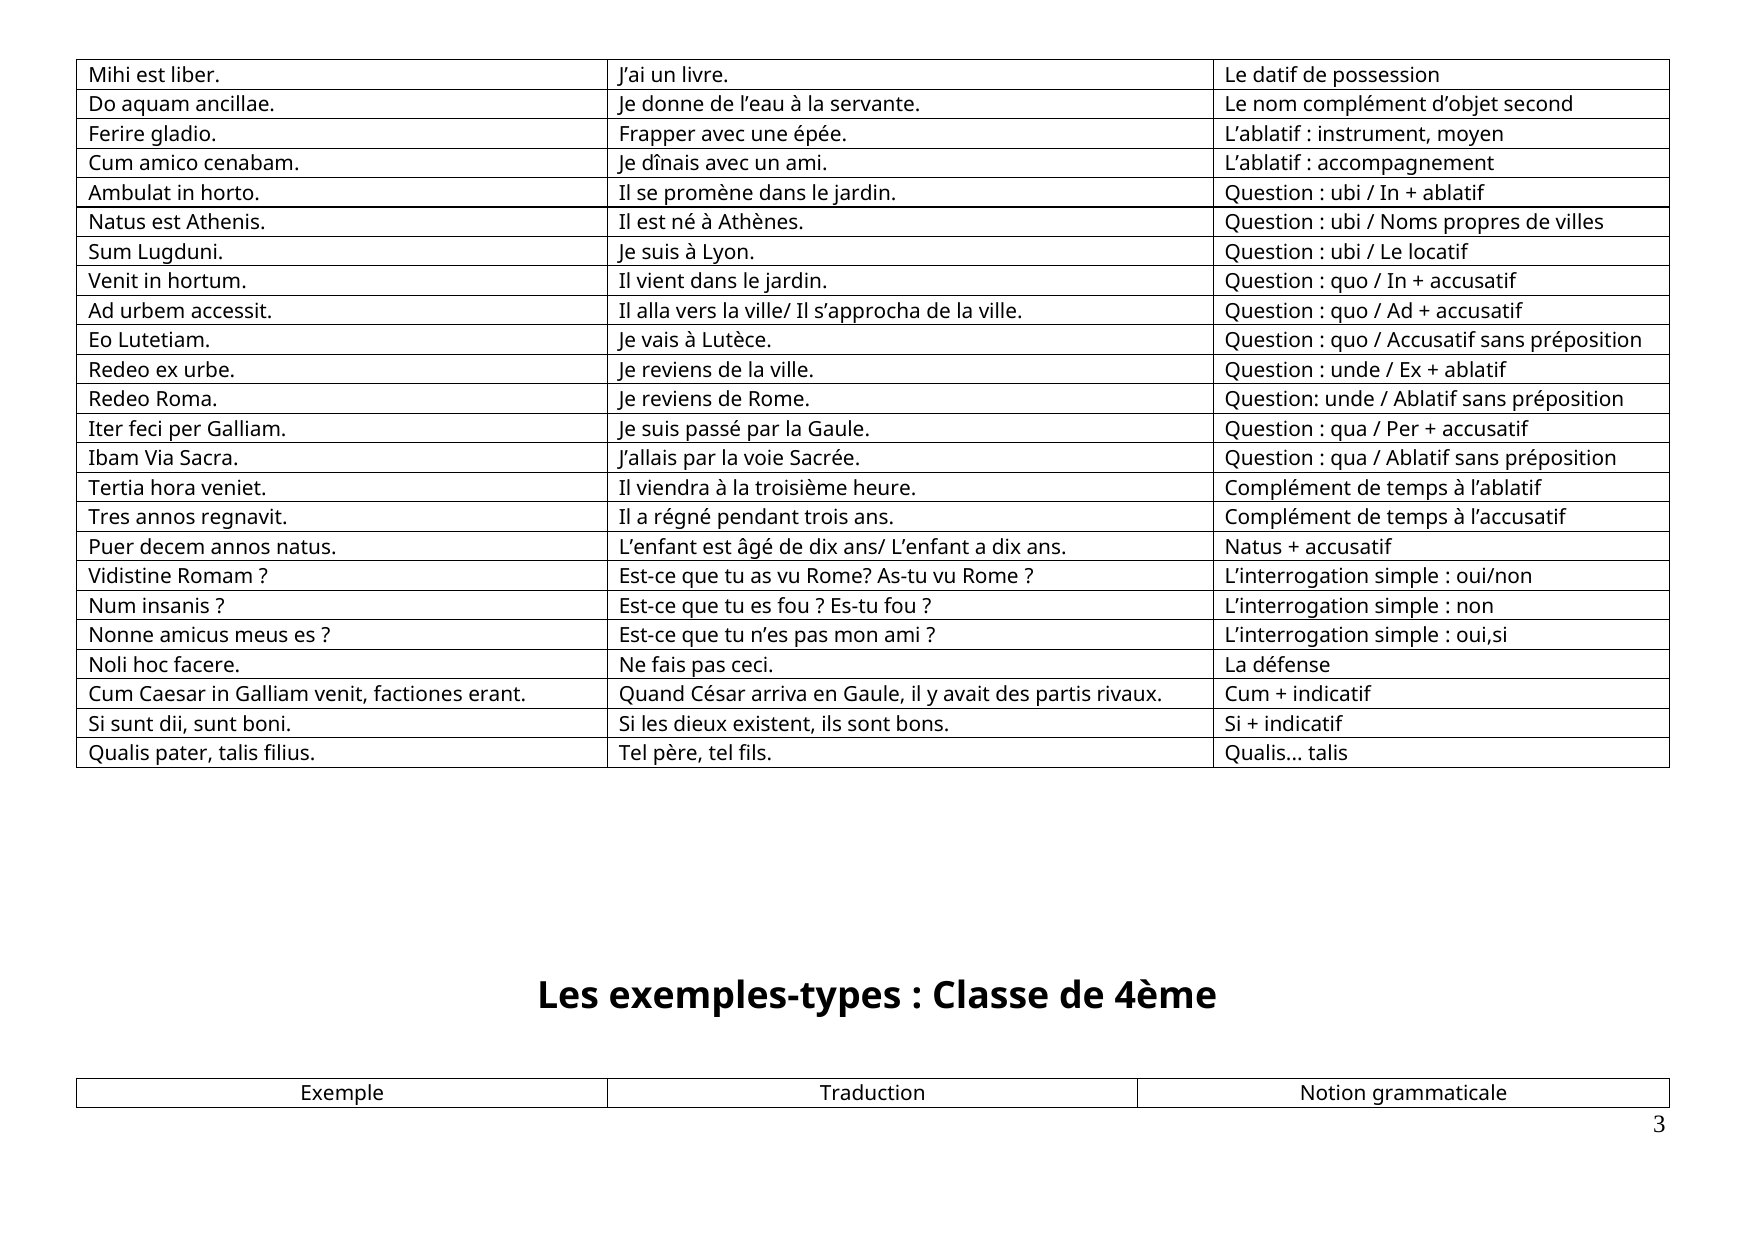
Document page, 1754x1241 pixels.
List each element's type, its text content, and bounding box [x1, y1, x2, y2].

table_cell L’enfant est âgé de dix ans/ L’enfant a dix ans. [608, 532, 1213, 560]
table_cell Il alla vers la ville/ Il s’approcha de la ville. [608, 296, 1213, 324]
table_cell Ferire gladio. [77, 119, 607, 147]
table_cell Je reviens de la ville. [608, 355, 1213, 383]
table_cell Iter feci per Galliam. [77, 414, 607, 442]
table_cell Question : ubi / Le locatif [1214, 237, 1669, 265]
table_cell Question : ubi / In + ablatif [1214, 178, 1669, 206]
table_cell J’allais par la voie Sacrée. [608, 443, 1213, 472]
table_cell Tertia hora veniet. [77, 473, 607, 501]
table_cell Question : quo / Ad + accusatif [1214, 296, 1669, 324]
table_cell Nonne amicus meus es ? [77, 620, 607, 649]
table_cell Num insanis ? [77, 591, 607, 619]
table_cell Qualis pater, talis filius. [77, 738, 607, 767]
table_cell Do aquam ancillae. [77, 90, 607, 118]
table_cell Question: unde / Ablatif sans préposition [1214, 384, 1669, 413]
table_cell Sum Lugduni. [77, 237, 607, 265]
table_cell Il vient dans le jardin. [608, 266, 1213, 295]
table_cell Le datif de possession [1214, 60, 1669, 88]
table_cell Je donne de l’eau à la servante. [608, 90, 1213, 118]
table_cell Est-ce que tu es fou ? Es-tu fou ? [608, 591, 1213, 619]
table_cell Il se promène dans le jardin. [608, 178, 1213, 206]
table_cell Natus + accusatif [1214, 532, 1669, 560]
table_cell Qualis... talis [1214, 738, 1669, 767]
table_cell Question : unde / Ex + ablatif [1214, 355, 1669, 383]
table_cell Redeo ex urbe. [77, 355, 607, 383]
table_cell Question : quo / Accusatif sans préposition [1214, 325, 1669, 354]
table_cell Il est né à Athènes. [608, 208, 1213, 236]
table_cell Tres annos regnavit. [77, 502, 607, 531]
table_cell Je dînais avec un ami. [608, 149, 1213, 177]
table_cell Cum + indicatif [1214, 679, 1669, 708]
table_cell Il viendra à la troisième heure. [608, 473, 1213, 501]
table_header Traduction [608, 1079, 1137, 1107]
table_cell Ne fais pas ceci. [608, 650, 1213, 678]
table_cell Frapper avec une épée. [608, 119, 1213, 147]
table_cell Si sunt dii, sunt boni. [77, 709, 607, 737]
table_cell L’interrogation simple : non [1214, 591, 1669, 619]
table_cell La défense [1214, 650, 1669, 678]
table_cell Tel père, tel fils. [608, 738, 1213, 767]
table_cell L’ablatif : instrument, moyen [1214, 119, 1669, 147]
table_cell Est-ce que tu n’es pas mon ami ? [608, 620, 1213, 649]
table_cell Vidistine Romam ? [77, 561, 607, 590]
table_cell Cum amico cenabam. [77, 149, 607, 177]
table_cell Ambulat in horto. [77, 178, 607, 206]
table_cell Je reviens de Rome. [608, 384, 1213, 413]
table_cell Quand César arriva en Gaule, il y avait des partis rivaux. [608, 679, 1213, 708]
table_cell Redeo Roma. [77, 384, 607, 413]
table_cell L’interrogation simple : oui,si [1214, 620, 1669, 649]
table_cell Noli hoc facere. [77, 650, 607, 678]
text Les exemples-types : Classe de 4ème [89, 969, 1665, 1020]
table_cell Je suis passé par la Gaule. [608, 414, 1213, 442]
table_cell Ad urbem accessit. [77, 296, 607, 324]
table_cell Je vais à Lutèce. [608, 325, 1213, 354]
table_header Exemple [77, 1079, 607, 1107]
table_cell Si + indicatif [1214, 709, 1669, 737]
table_cell Ibam Via Sacra. [77, 443, 607, 472]
table_header Notion grammaticale [1138, 1079, 1669, 1107]
table_cell Puer decem annos natus. [77, 532, 607, 560]
table_cell L’interrogation simple : oui/non [1214, 561, 1669, 590]
table_cell Cum Caesar in Galliam venit, factiones erant. [77, 679, 607, 708]
table_cell Question : quo / In + accusatif [1214, 266, 1669, 295]
table_cell J’ai un livre. [608, 60, 1213, 88]
table_cell Le nom complément d’objet second [1214, 90, 1669, 118]
table_cell Natus est Athenis. [77, 208, 607, 236]
table_cell Question : qua / Ablatif sans préposition [1214, 443, 1669, 472]
table_cell Eo Lutetiam. [77, 325, 607, 354]
table_cell Mihi est liber. [77, 60, 607, 88]
table_cell Complément de temps à l’accusatif [1214, 502, 1669, 531]
table_cell Question : qua / Per + accusatif [1214, 414, 1669, 442]
table_cell Question : ubi / Noms propres de villes [1214, 208, 1669, 236]
table_cell L’ablatif : accompagnement [1214, 149, 1669, 177]
table_cell Est-ce que tu as vu Rome? As-tu vu Rome ? [608, 561, 1213, 590]
table_cell Si les dieux existent, ils sont bons. [608, 709, 1213, 737]
table_cell Je suis à Lyon. [608, 237, 1213, 265]
table_cell Complément de temps à l’ablatif [1214, 473, 1669, 501]
table_cell Il a régné pendant trois ans. [608, 502, 1213, 531]
table_cell Venit in hortum. [77, 266, 607, 295]
